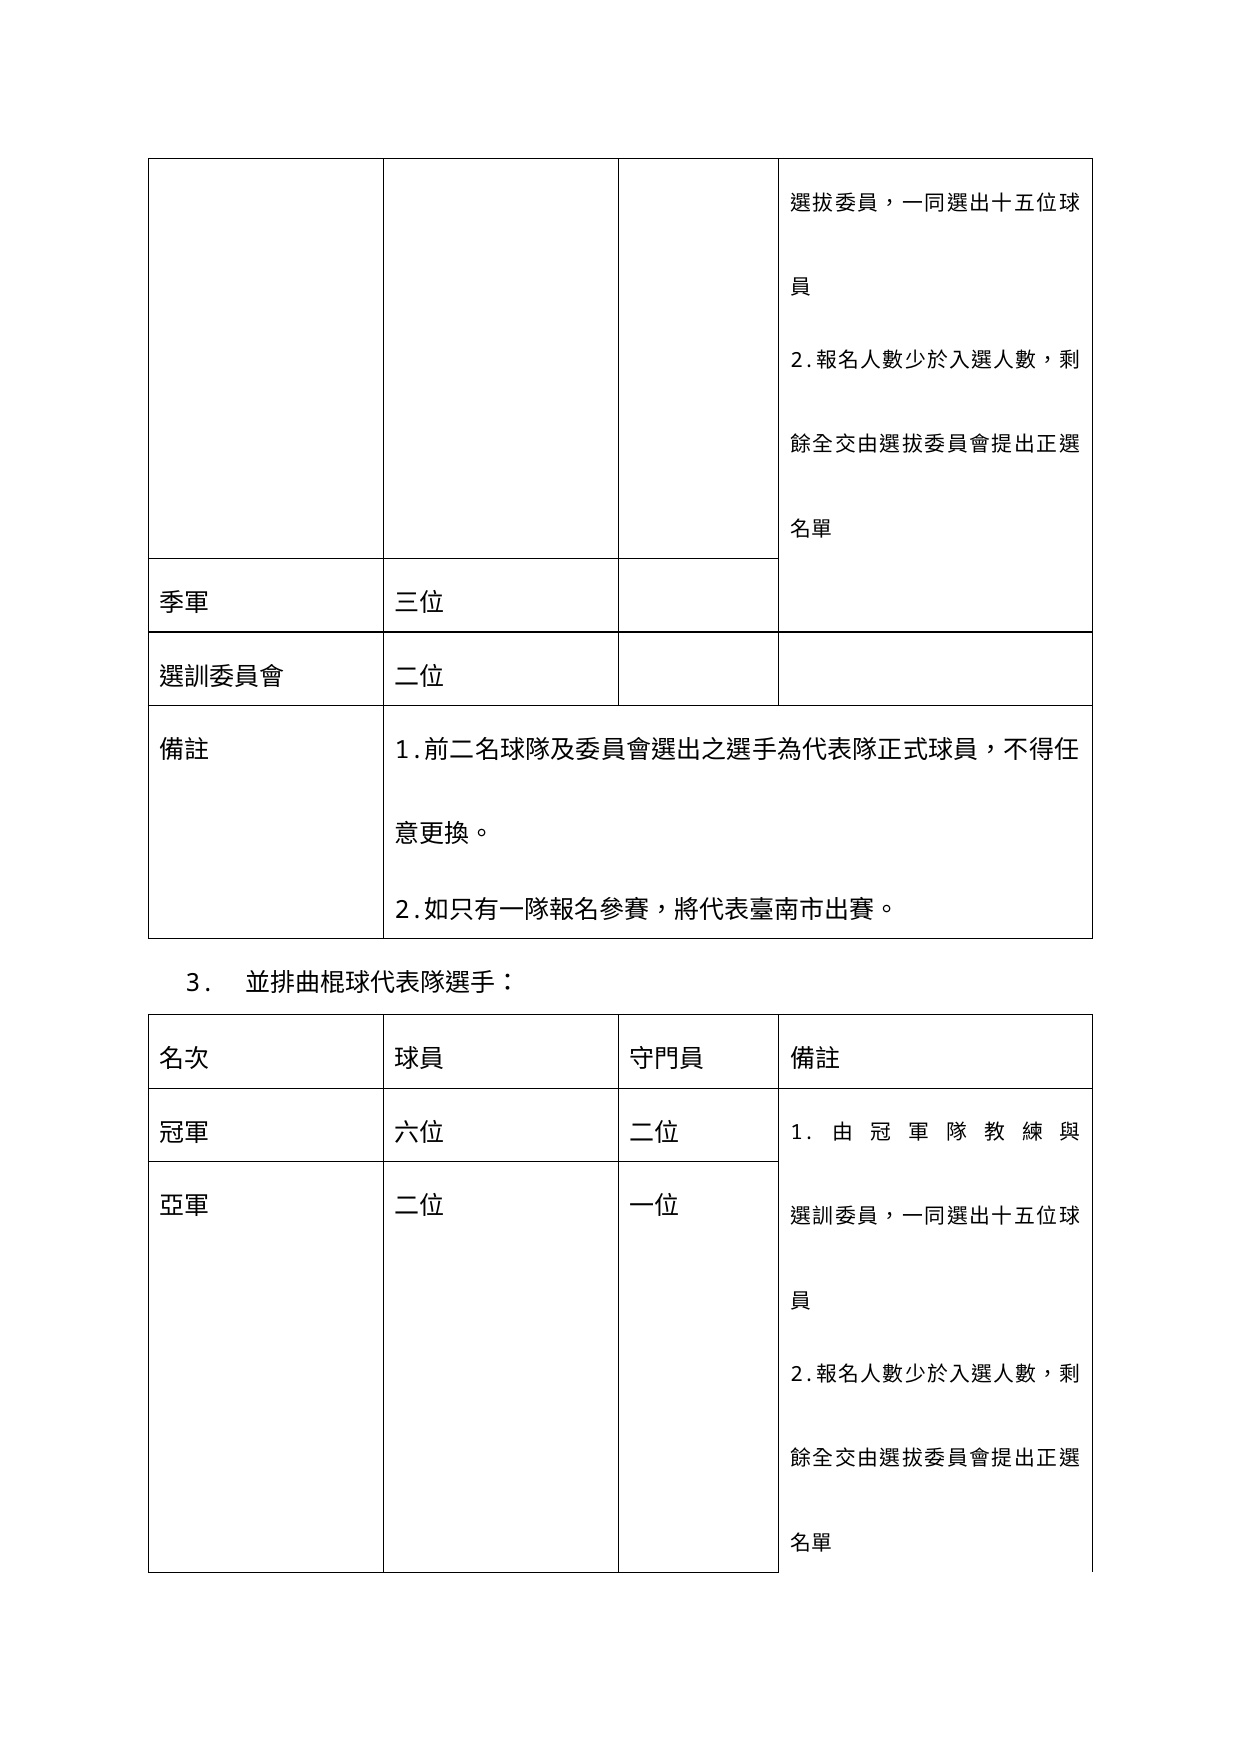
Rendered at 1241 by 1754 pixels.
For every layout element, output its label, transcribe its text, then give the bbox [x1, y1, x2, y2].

table_header 備註 [779, 1015, 1092, 1088]
table_cell 選訓委員會 [149, 633, 383, 705]
table_cell 二位 [619, 1089, 778, 1161]
table_cell [619, 559, 778, 631]
table_header 名次 [149, 1015, 383, 1088]
table_cell [619, 159, 778, 558]
table_cell 六位 [384, 1089, 618, 1161]
table_header 守門員 [619, 1015, 778, 1088]
table_cell 三位 [384, 559, 618, 631]
table_cell [779, 633, 1092, 705]
text 3. 並排曲棍球代表隊選手： [148, 939, 1092, 1002]
table_cell [779, 558, 1092, 631]
table_header 球員 [384, 1015, 618, 1088]
table_cell [384, 159, 618, 558]
table_cell 1.前二名球隊及委員會選出之選手為代表隊正式球員，不得任意更換。 2.如只有一隊報名參賽，將代表臺南市出賽。 [384, 706, 1092, 938]
table_cell 二位 [384, 633, 618, 705]
table_cell [149, 159, 383, 558]
table_cell 亞軍 [149, 1162, 383, 1572]
table_cell 選拔委員，一同選出十五位球員 2.報名人數少於入選人數，剩餘全交由選拔委員會提出正選名單 [779, 159, 1092, 558]
table_cell 備註 [149, 706, 383, 938]
table_cell 1.由冠軍隊教練與 選訓委員，一同選出十五位球員 2.報名人數少於入選人數，剩餘全交由選拔委員會提出正選名單 [779, 1089, 1092, 1572]
table_cell 一位 [619, 1162, 778, 1572]
table_cell 冠軍 [149, 1089, 383, 1161]
table_cell 二位 [384, 1162, 618, 1572]
table_cell 季軍 [149, 559, 383, 631]
table_cell [619, 633, 778, 705]
